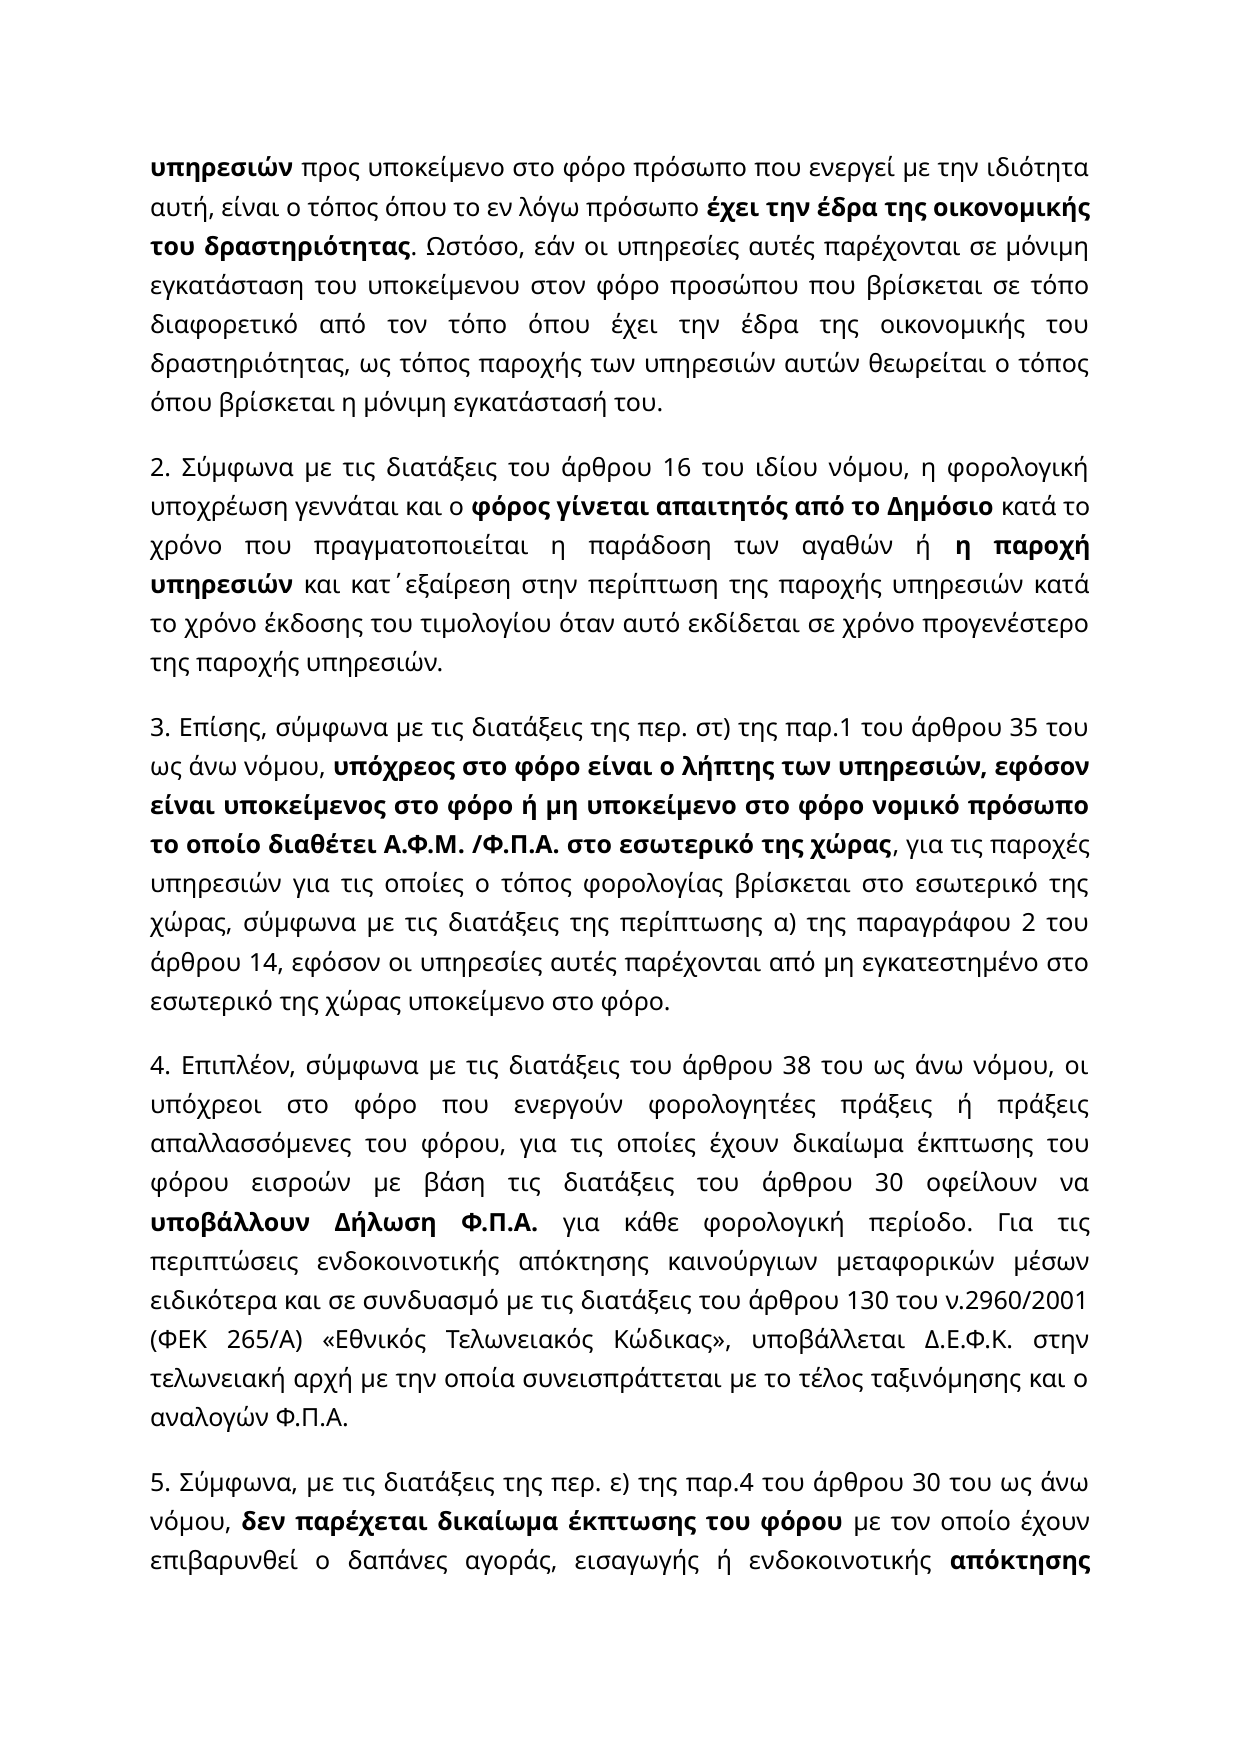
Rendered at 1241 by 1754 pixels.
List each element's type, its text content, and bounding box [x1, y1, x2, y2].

text 3. Επίσης, σύμφωνα με τις διατάξεις της περ. στ) της παρ.1 του άρθρου 35 του ως άνω νόμου, υπόχρεος στο φόρο είναι ο λήπτης των υπηρεσιών, εφόσον είναι υποκείμενος στο φόρο ή μη υποκείμενο στο φόρο νομικό πρόσωπο το οποίο διαθέτει Α.Φ.Μ. /Φ.Π.Α. στο εσωτερικό της χώρας, για τις παροχές υπηρεσιών για τις οποίες ο τόπος φορολογίας βρίσκεται στο εσωτερικό της χώρας, σύμφωνα με τις διατάξεις της περίπτωσης α) της παραγράφου 2 του άρθρου 14, εφόσον οι υπηρεσίες αυτές παρέχονται από μη εγκατεστημένο στο εσωτερικό της χώρας υποκείμενο στο φόρο. [150, 709, 1090, 1017]
text 2. Σύμφωνα με τις διατάξεις του άρθρου 16 του ιδίου νόμου, η φορολογική υποχρέωση γεννάται και ο φόρος γίνεται απαιτητός από το Δημόσιο κατά το χρόνο που πραγματοποιείται η παράδοση των αγαθών ή η παροχή υπηρεσιών και κατ΄εξαίρεση στην περίπτωση της παροχής υπηρεσιών κατά το χρόνο έκδοσης του τιμολογίου όταν αυτό εκδίδεται σε χρόνο προγενέστερο της παροχής υπηρεσιών. [150, 449, 1090, 679]
text 4. Επιπλέον, σύμφωνα με τις διατάξεις του άρθρου 38 του ως άνω νόμου, οι υπόχρεοι στο φόρο που ενεργούν φορολογητέες πράξεις ή πράξεις απαλλασσόμενες του φόρου, για τις οποίες έχουν δικαίωμα έκπτωσης του φόρου εισροών με βάση τις διατάξεις του άρθρου 30 οφείλουν να υποβάλλουν Δήλωση Φ.Π.Α. για κάθε φορολογική περίοδο. Για τις περιπτώσεις ενδοκοινοτικής απόκτησης καινούργιων μεταφορικών μέσων ειδικότερα και σε συνδυασμό με τις διατάξεις του άρθρου 130 του ν.2960/2001 (ΦΕΚ 265/Α) «Εθνικός Τελωνειακός Κώδικας», υποβάλλεται Δ.Ε.Φ.Κ. στην τελωνειακή αρχή με την οποία συνεισπράττεται με το τέλος ταξινόμησης και ο αναλογών Φ.Π.Α. [150, 1047, 1090, 1434]
text υπηρεσιών προς υποκείμενο στο φόρο πρόσωπο που ενεργεί με την ιδιότητα αυτή, είναι ο τόπος όπου το εν λόγω πρόσωπο έχει την έδρα της οικονομικής του δραστηριότητας. Ωστόσο, εάν οι υπηρεσίες αυτές παρέχονται σε μόνιμη εγκατάσταση του υποκείμενου στον φόρο προσώπου που βρίσκεται σε τόπο διαφορετικό από τον τόπο όπου έχει την έδρα της οικονομικής του δραστηριότητας, ως τόπος παροχής των υπηρεσιών αυτών θεωρείται ο τόπος όπου βρίσκεται η μόνιμη εγκατάστασή του. [150, 150, 1090, 419]
text 5. Σύμφωνα, με τις διατάξεις της περ. ε) της παρ.4 του άρθρου 30 του ως άνω νόμου, δεν παρέχεται δικαίωμα έκπτωσης του φόρου με τον οποίο έχουν επιβαρυνθεί ο δαπάνες αγοράς, εισαγωγής ή ενδοκοινοτικής απόκτησης [150, 1464, 1090, 1577]
